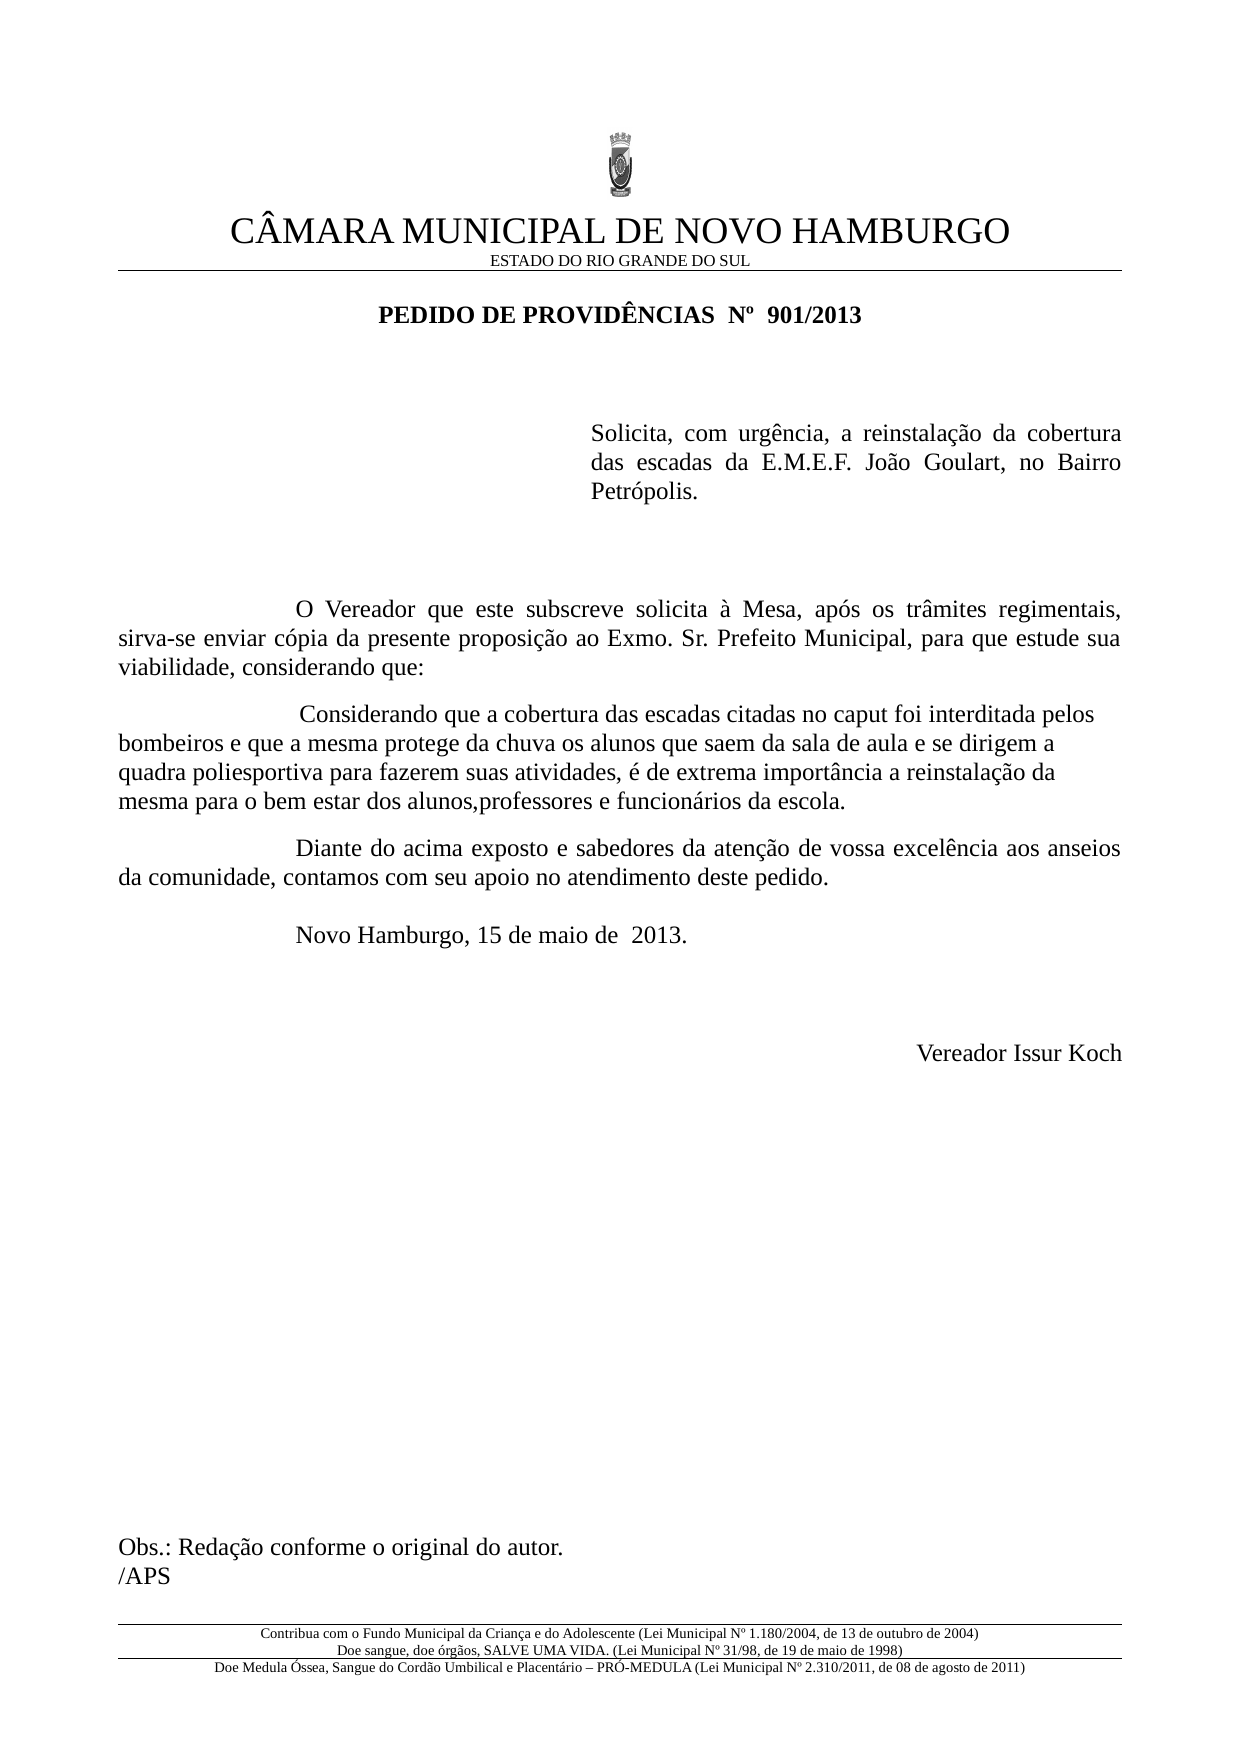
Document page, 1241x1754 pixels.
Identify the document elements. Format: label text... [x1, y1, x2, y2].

text Solicita, com urgência, a reinstalação da cobertura das escadas da E.M.E.F. João Goulart, no Bairro Petrópolis. [591, 418, 1122, 505]
text O Vereador que este subscreve solicita à Mesa, após os trâmites regimentais, sirva-se enviar cópia da presente proposição ao Exmo. Sr. Prefeito Municipal, para que estude sua viabilidade, considerando que: [118, 593, 1122, 681]
text Doe sangue, doe órgãos, SALVE UMA VIDA. (Lei Municipal Nº 31/98, de 19 de maio de 1998) [118, 1641, 1122, 1658]
text /APS [118, 1561, 1122, 1590]
text Considerando que a cobertura das escadas citadas no caput foi interditada pelos bombeiros e que a mesma protege da chuva os alunos que saem da sala de aula e se dirigem a quadra poliesportiva para fazerem suas atividades, é de extrema importância a reinstalação da mesma para o bem estar dos alunos,professores e funcionários da escola. [118, 698, 1122, 815]
text CÂMARA MUNICIPAL DE NOVO HAMBURGO [118, 209, 1122, 252]
text Novo Hamburgo, 15 de maio de 2013. [118, 920, 1122, 949]
text Doe Medula Óssea, Sangue do Cordão Umbilical e Placentário – PRÓ-MEDULA (Lei Municipal Nº 2.310/2011, de 08 de agosto de 2011) [118, 1659, 1122, 1676]
text PEDIDO DE PROVIDÊNCIAS Nº 901/2013 [118, 300, 1122, 329]
text Diante do acima exposto e sabedores da atenção de vossa excelência aos anseios da comunidade, contamos com seu apoio no atendimento deste pedido. [118, 832, 1122, 891]
text Obs.: Redação conforme o original do autor. [118, 1532, 1122, 1561]
text ESTADO DO RIO GRANDE DO SUL [118, 252, 1122, 270]
text Contribua com o Fundo Municipal da Criança e do Adolescente (Lei Municipal Nº 1.180/2004, de 13 de outubro de 2004) [118, 1625, 1122, 1641]
text Vereador Issur Koch [118, 1038, 1122, 1067]
